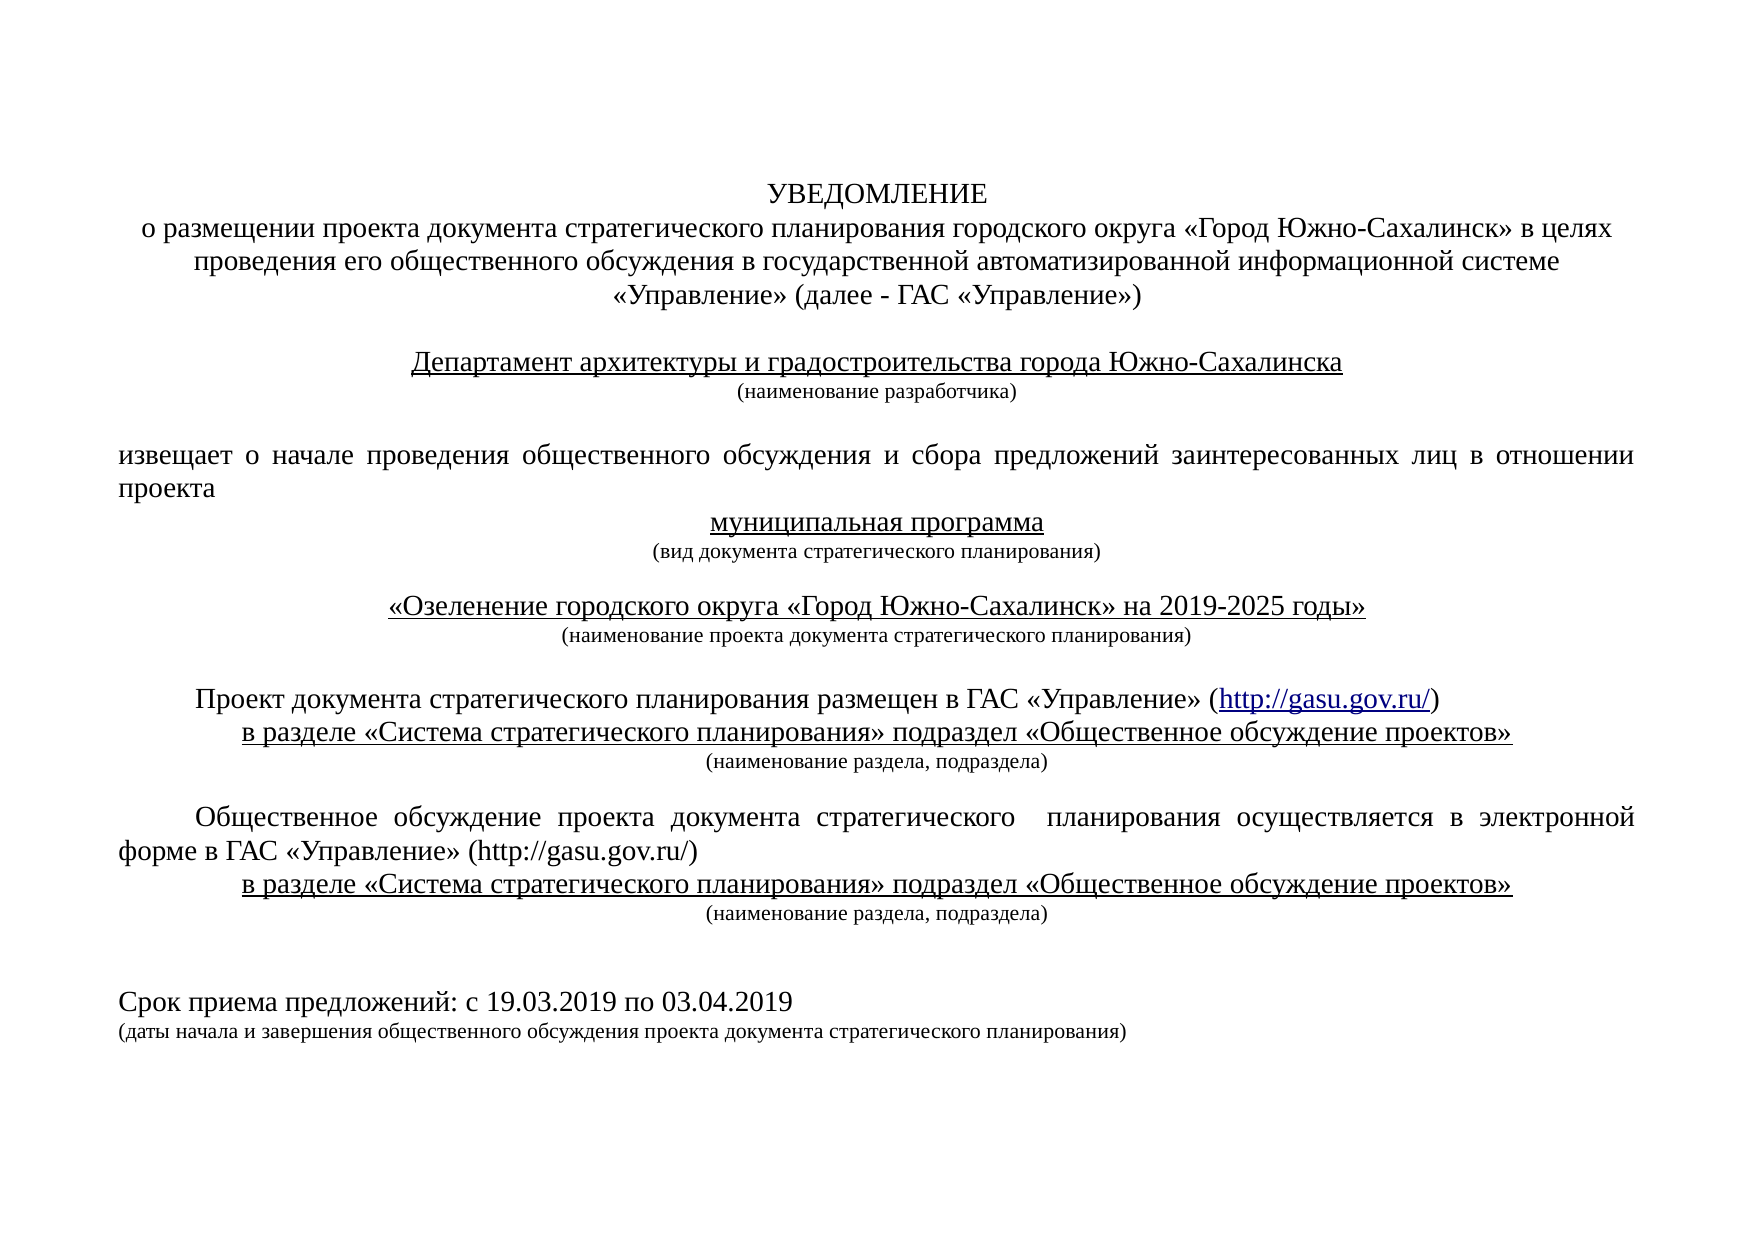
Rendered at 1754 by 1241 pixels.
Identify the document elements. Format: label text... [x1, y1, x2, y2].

text Срок приема предложений: с 19.03.2019 по 03.04.2019 [118, 984, 1636, 1018]
text УВЕДОМЛЕНИЕ [118, 177, 1636, 210]
text Общественное обсуждение проекта документа стратегического планирования осуществляется в электронной форме в ГАС «Управление» (http://gasu.gov.ru/) [118, 799, 1636, 866]
text муниципальная программа [118, 504, 1636, 538]
text в разделе «Система стратегического планирования» подраздел «Общественное обсуждение проектов» [118, 715, 1636, 748]
text (даты начала и завершения общественного обсуждения проекта документа стратегического планирования) [118, 1018, 1636, 1044]
text извещает о начале проведения общественного обсуждения и сбора предложений заинтересованных лиц в отношении проекта [118, 437, 1636, 504]
text (наименование проекта документа стратегического планирования) [118, 622, 1636, 648]
text (вид документа стратегического планирования) [118, 538, 1636, 563]
text Проект документа стратегического планирования размещен в ГАС «Управление» (http://gasu.gov.ru/) [118, 681, 1636, 715]
text (наименование разработчика) [118, 378, 1636, 403]
text в разделе «Система стратегического планирования» подраздел «Общественное обсуждение проектов» [118, 866, 1636, 900]
text (наименование раздела, подраздела) [118, 900, 1636, 926]
text Департамент архитектуры и градостроительства города Южно-Сахалинска [118, 344, 1636, 378]
text о размещении проекта документа стратегического планирования городского округа «Город Южно-Сахалинск» в целях проведения его общественного обсуждения в государственной автоматизированной информационной системе «Управление» (далее - ГАС «Управление») [118, 210, 1636, 311]
text (наименование раздела, подраздела) [118, 748, 1636, 774]
text «Озеленение городского округа «Город Южно-Сахалинск» на 2019-2025 годы» [118, 589, 1636, 622]
